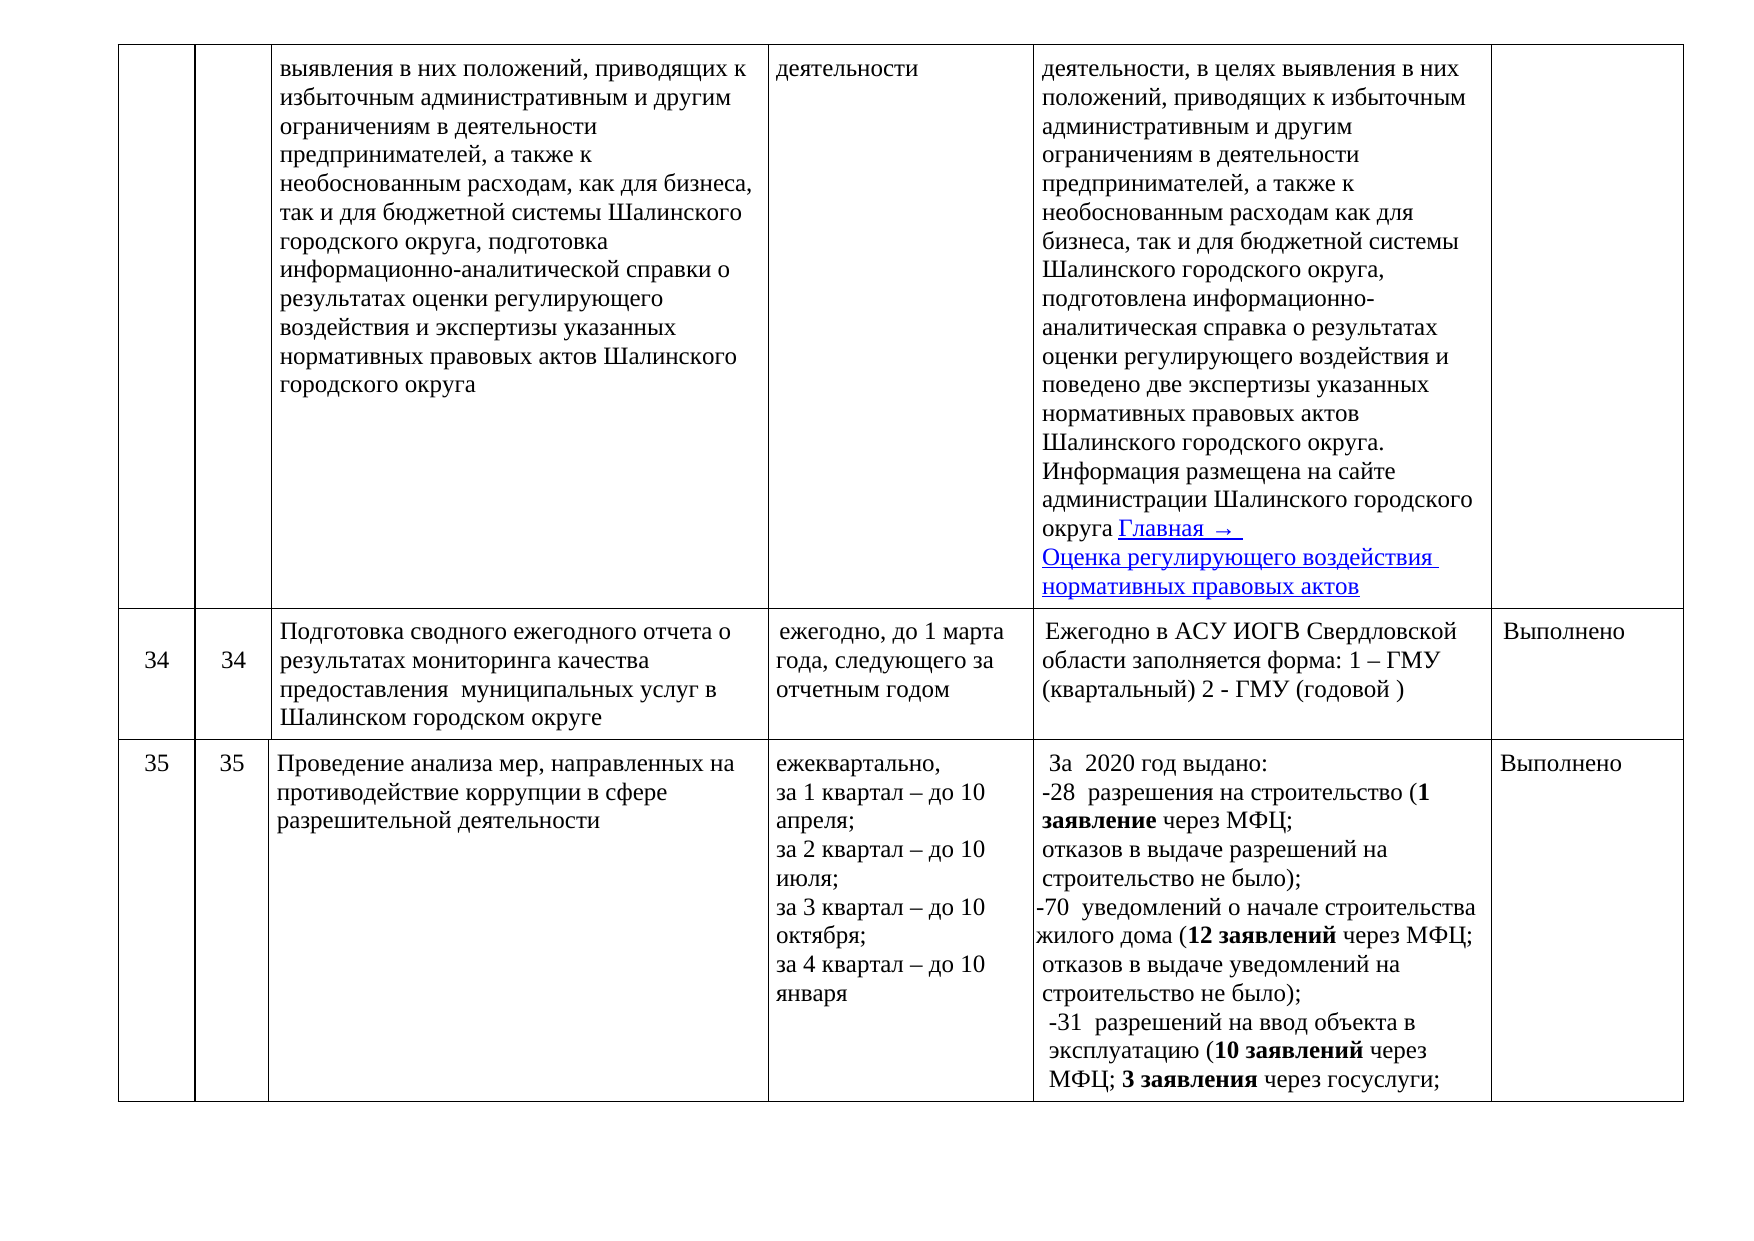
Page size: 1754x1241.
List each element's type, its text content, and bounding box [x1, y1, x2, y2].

table_cell [119, 45, 194, 607]
table_cell Ежегодно в АСУ ИОГВ Свердловской области заполняется форма: 1 – ГМУ (квартальный) 2 - ГМУ (годовой ) [1034, 609, 1491, 739]
table_cell [1684, 44, 1754, 607]
table_cell 35 [196, 740, 268, 1101]
table_cell [196, 45, 271, 607]
table_cell За 2020 год выдано: -28 разрешения на строительство (1 заявление через МФЦ; отказов в выдаче разрешений на строительство не было); -70 уведомлений о начале строительства жилого дома (12 заявлений через МФЦ; отказов в выдаче уведомлений на строительство не было); -31 разрешений на ввод объекта в эксплуатацию (10 заявлений через МФЦ; 3 заявления через госуслуги; [1034, 740, 1491, 1101]
table_cell Подготовка сводного ежегодного отчета о результатах мониторинга качества предоставления муниципальных услуг в Шалинском городском округе [272, 609, 768, 739]
table_cell Проведение анализа мер, направленных на противодействие коррупции в сфере разрешительной деятельности [269, 740, 768, 1101]
table_cell Выполнено [1492, 740, 1683, 1101]
table_cell деятельности [769, 45, 1033, 607]
table_cell 35 [119, 740, 194, 1101]
table_cell [1684, 608, 1754, 739]
table_cell [1492, 45, 1683, 607]
table_cell [1684, 739, 1754, 1101]
table_cell выявления в них положений, приводящих к избыточным административным и другим ограничениям в деятельности предпринимателей, а также к необоснованным расходам, как для бизнеса, так и для бюджетной системы Шалинского городского округа, подготовка информационно-аналитической справки о результатах оценки регулирующего воздействия и экспертизы указанных нормативных правовых актов Шалинского городского округа [272, 45, 768, 607]
table_cell Выполнено [1492, 609, 1683, 739]
table_cell ежеквартально, за 1 квартал – до 10 апреля; за 2 квартал – до 10 июля; за 3 квартал – до 10 октября; за 4 квартал – до 10 января [769, 740, 1033, 1101]
table_cell деятельности, в целях выявления в них положений, приводящих к избыточным административным и другим ограничениям в деятельности предпринимателей, а также к необоснованным расходам как для бизнеса, так и для бюджетной системы Шалинского городского округа, подготовлена информационно-аналитическая справка о результатах оценки регулирующего воздействия и поведено две экспертизы указанных нормативных правовых актов Шалинского городского округа. Информация размещена на сайте администрации Шалинского городского округа Главная → Оценка регулирующего воздействия нормативных правовых актов [1034, 45, 1491, 607]
table_cell ежегодно, до 1 марта года, следующего за отчетным годом [769, 609, 1033, 739]
table_cell 34 [196, 609, 271, 739]
table_cell 34 [119, 609, 194, 739]
